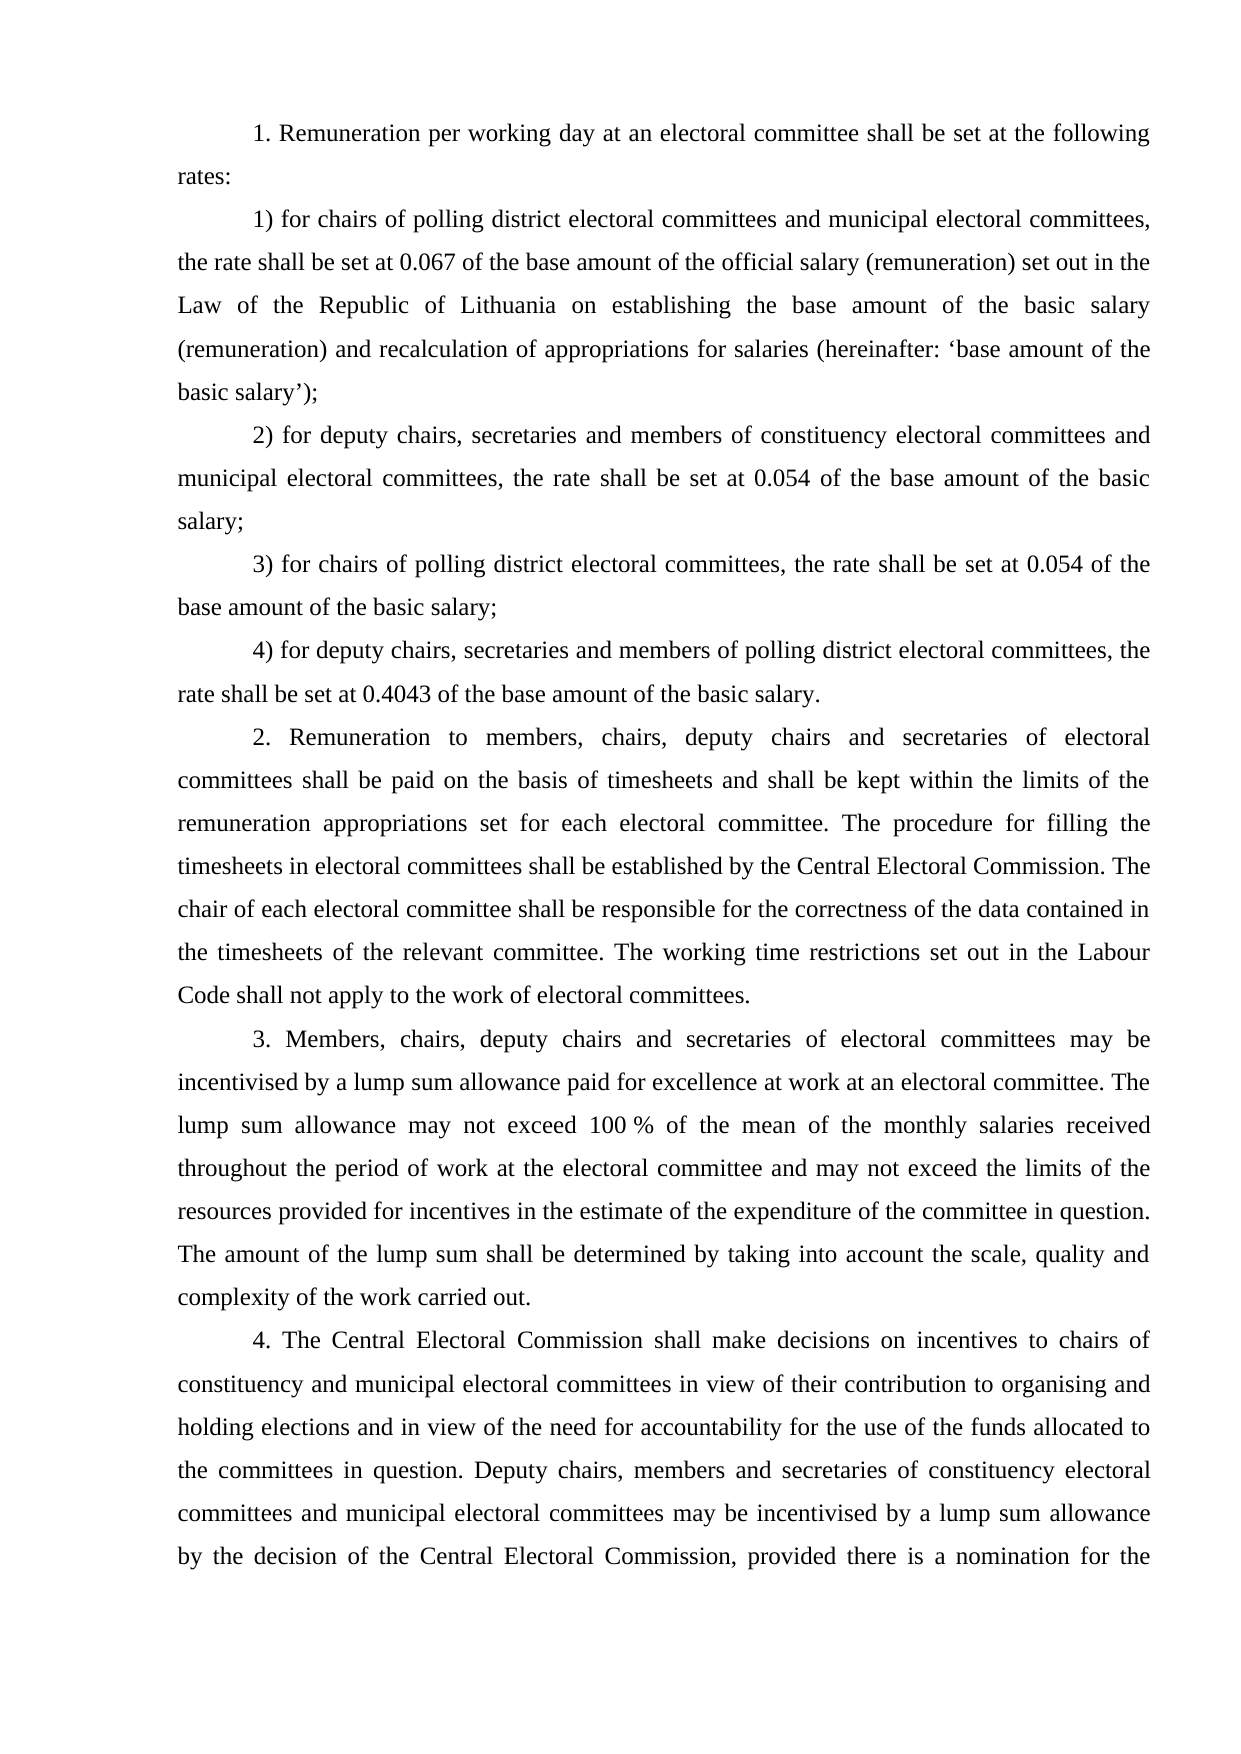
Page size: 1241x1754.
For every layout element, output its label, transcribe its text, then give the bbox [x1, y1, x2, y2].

text 2) for deputy chairs, secretaries and members of constituency electoral committees and municipal electoral committees, the rate shall be set at 0.054 of the base amount of the basic salary; [177, 420, 1152, 535]
text 1) for chairs of polling district electoral committees and municipal electoral committees, the rate shall be set at 0.067 of the base amount of the official salary (remuneration) set out in the Law of the Republic of Lithuania on establishing the base amount of the basic salary (remuneration) and recalculation of appropriations for salaries (hereinafter: ‘base amount of the basic salary’); [177, 204, 1152, 406]
text 3. Members, chairs, deputy chairs and secretaries of electoral committees may be incentivised by a lump sum allowance paid for excellence at work at an electoral committee. The lump sum allowance may not exceed 100 % of the mean of the monthly salaries received throughout the period of work at the electoral committee and may not exceed the limits of the resources provided for incentives in the estimate of the expenditure of the committee in question. The amount of the lump sum shall be determined by taking into account the scale, quality and complexity of the work carried out. [177, 1024, 1152, 1311]
text 3) for chairs of polling district electoral committees, the rate shall be set at 0.054 of the base amount of the basic salary; [177, 549, 1152, 621]
text 4. The Central Electoral Commission shall make decisions on incentives to chairs of constituency and municipal electoral committees in view of their contribution to organising and holding elections and in view of the need for accountability for the use of the funds allocated to the committees in question. Deputy chairs, members and secretaries of constituency electoral committees and municipal electoral committees may be incentivised by a lump sum allowance by the decision of the Central Electoral Commission, provided there is a nomination for the [177, 1326, 1152, 1570]
text 2. Remuneration to members, chairs, deputy chairs and secretaries of electoral committees shall be paid on the basis of timesheets and shall be kept within the limits of the remuneration appropriations set for each electoral committee. The procedure for filling the timesheets in electoral committees shall be established by the Central Electoral Commission. The chair of each electoral committee shall be responsible for the correctness of the data contained in the timesheets of the relevant committee. The working time restrictions set out in the Labour Code shall not apply to the work of electoral committees. [177, 722, 1152, 1009]
text 1. Remuneration per working day at an electoral committee shall be set at the following rates: [177, 118, 1152, 190]
text 4) for deputy chairs, secretaries and members of polling district electoral committees, the rate shall be set at 0.4043 of the base amount of the basic salary. [177, 636, 1152, 707]
